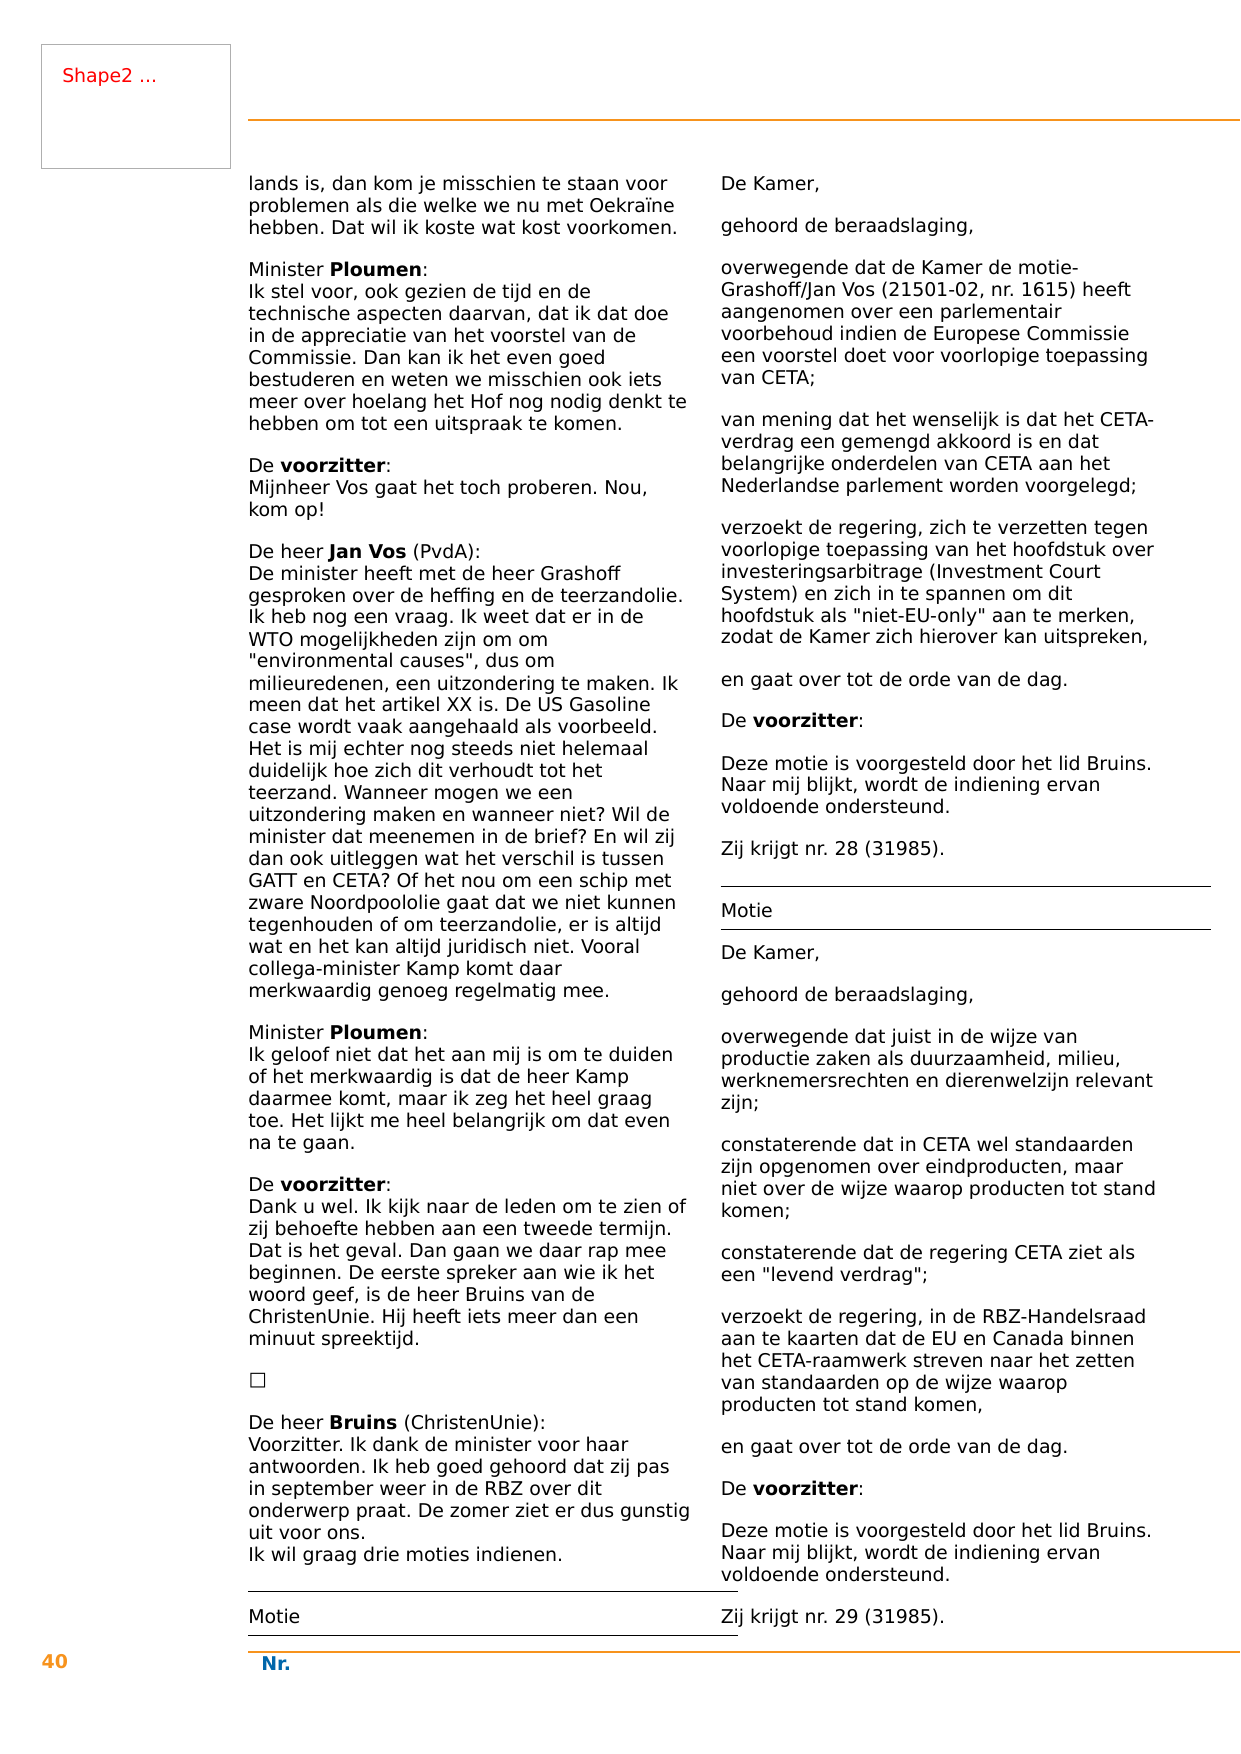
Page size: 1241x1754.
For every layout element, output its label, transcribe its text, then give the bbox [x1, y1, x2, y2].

text Deze motie is voorgesteld door het lid Bruins. Naar mij blijkt, wordt de indiening ervan voldoende ondersteund. [721, 752, 1163, 818]
text en gaat over tot de orde van de dag. [721, 668, 1163, 690]
text Mijnheer Vos gaat het toch proberen. Nou, kom op! [248, 477, 691, 521]
text constaterende dat in CETA wel standaarden zijn opgenomen over eindproducten, maar niet over de wijze waarop producten tot stand komen; [721, 1134, 1163, 1222]
text Motie [248, 1606, 691, 1627]
text Deze motie is voorgesteld door het lid Bruins. Naar mij blijkt, wordt de indiening ervan voldoende ondersteund. [721, 1520, 1163, 1586]
text De heer Jan Vos (PvdA): [248, 541, 691, 562]
text Ik wil graag drie moties indienen. [248, 1544, 691, 1566]
text De voorzitter: [248, 1174, 691, 1196]
text van mening dat het wenselijk is dat het CETA-verdrag een gemengd akkoord is en dat belangrijke onderdelen van CETA aan het Nederlandse parlement worden voorgelegd; [721, 409, 1163, 497]
text Ik stel voor, ook gezien de tijd en de technische aspecten daarvan, dat ik dat doe in de appreciatie van het voorstel van de Commissie. Dan kan ik het even goed bestuderen en weten we misschien ook iets meer over hoelang het Hof nog nodig denkt te hebben om tot een uitspraak te komen. [248, 281, 691, 434]
text De voorzitter: [248, 454, 691, 477]
text lands is, dan kom je misschien te staan voor problemen als die welke we nu met Oekraïne hebben. Dat wil ik koste wat kost voorkomen. [248, 173, 691, 239]
text Zij krijgt nr. 29 (31985). [721, 1606, 1163, 1628]
text constaterende dat de regering CETA ziet als een "levend verdrag"; [721, 1242, 1163, 1286]
text Zij krijgt nr. 28 (31985). [721, 838, 1163, 860]
text overwegende dat de Kamer de motie-Grashoff/Jan Vos (21501-02, nr. 1615) heeft aangenomen over een parlementair voorbehoud indien de Europese Commissie een voorstel doet voor voorlopige toepassing van CETA; [721, 257, 1163, 389]
text De Kamer, [721, 173, 1163, 195]
text Minister Ploumen: [248, 1022, 691, 1044]
text gehoord de beraadslaging, [721, 984, 1163, 1006]
text verzoekt de regering, zich te verzetten tegen voorlopige toepassing van het hoofdstuk over investeringsarbitrage (Investment Court System) en zich in te spannen om dit hoofdstuk als "niet-EU-only" aan te merken, zodat de Kamer zich hierover kan uitspreken, [721, 517, 1163, 648]
text Motie [721, 900, 1163, 922]
text en gaat over tot de orde van de dag. [721, 1436, 1163, 1458]
text Dank u wel. Ik kijk naar de leden om te zien of zij behoefte hebben aan een tweede termijn. Dat is het geval. Dan gaan we daar rap mee beginnen. De eerste spreker aan wie ik het woord geef, is de heer Bruins van de ChristenUnie. Hij heeft iets meer dan een minuut spreektijd. [248, 1196, 691, 1350]
text gehoord de beraadslaging, [721, 215, 1163, 237]
text De heer Bruins (ChristenUnie): [248, 1412, 691, 1434]
text verzoekt de regering, in de RBZ-Handelsraad aan te kaarten dat de EU en Canada binnen het CETA-raamwerk streven naar het zetten van standaarden op de wijze waarop producten tot stand komen, [721, 1306, 1163, 1416]
text De voorzitter: [721, 1478, 1163, 1500]
text Voorzitter. Ik dank de minister voor haar antwoorden. Ik heb goed gehoord dat zij pas in september weer in de RBZ over dit onderwerp praat. De zomer ziet er dus gunstig uit voor ons. [248, 1434, 691, 1544]
text ⬜ [248, 1370, 691, 1392]
text Minister Ploumen: [248, 259, 691, 281]
text Ik geloof niet dat het aan mij is om te duiden of het merkwaardig is dat de heer Kamp daarmee komt, maar ik zeg het heel graag toe. Het lijkt me heel belangrijk om dat even na te gaan. [248, 1044, 691, 1154]
text overwegende dat juist in de wijze van productie zaken als duurzaamheid, milieu, werknemersrechten en dierenwelzijn relevant zijn; [721, 1026, 1163, 1114]
text De voorzitter: [721, 710, 1163, 732]
text De minister heeft met de heer Grashoff gesproken over de heffing en de teerzandolie. Ik heb nog een vraag. Ik weet dat er in de WTO mogelijkheden zijn om om "environmental causes", dus om milieuredenen, een uitzondering te maken. Ik meen dat het artikel XX is. De US Gasoline case wordt vaak aangehaald als voorbeeld. Het is mij echter nog steeds niet helemaal duidelijk hoe zich dit verhoudt tot het teerzand. Wanneer mogen we een uitzondering maken en wanneer niet? Wil de minister dat meenemen in de brief? En wil zij dan ook uitleggen wat het verschil is tussen GATT en CETA? Of het nou om een schip met zware Noordpoololie gaat dat we niet kunnen tegenhouden of om teerzandolie, er is altijd wat en het kan altijd juridisch niet. Vooral collega-minister Kamp komt daar merkwaardig genoeg regelmatig mee. [248, 562, 691, 1002]
text De Kamer, [721, 942, 1163, 964]
